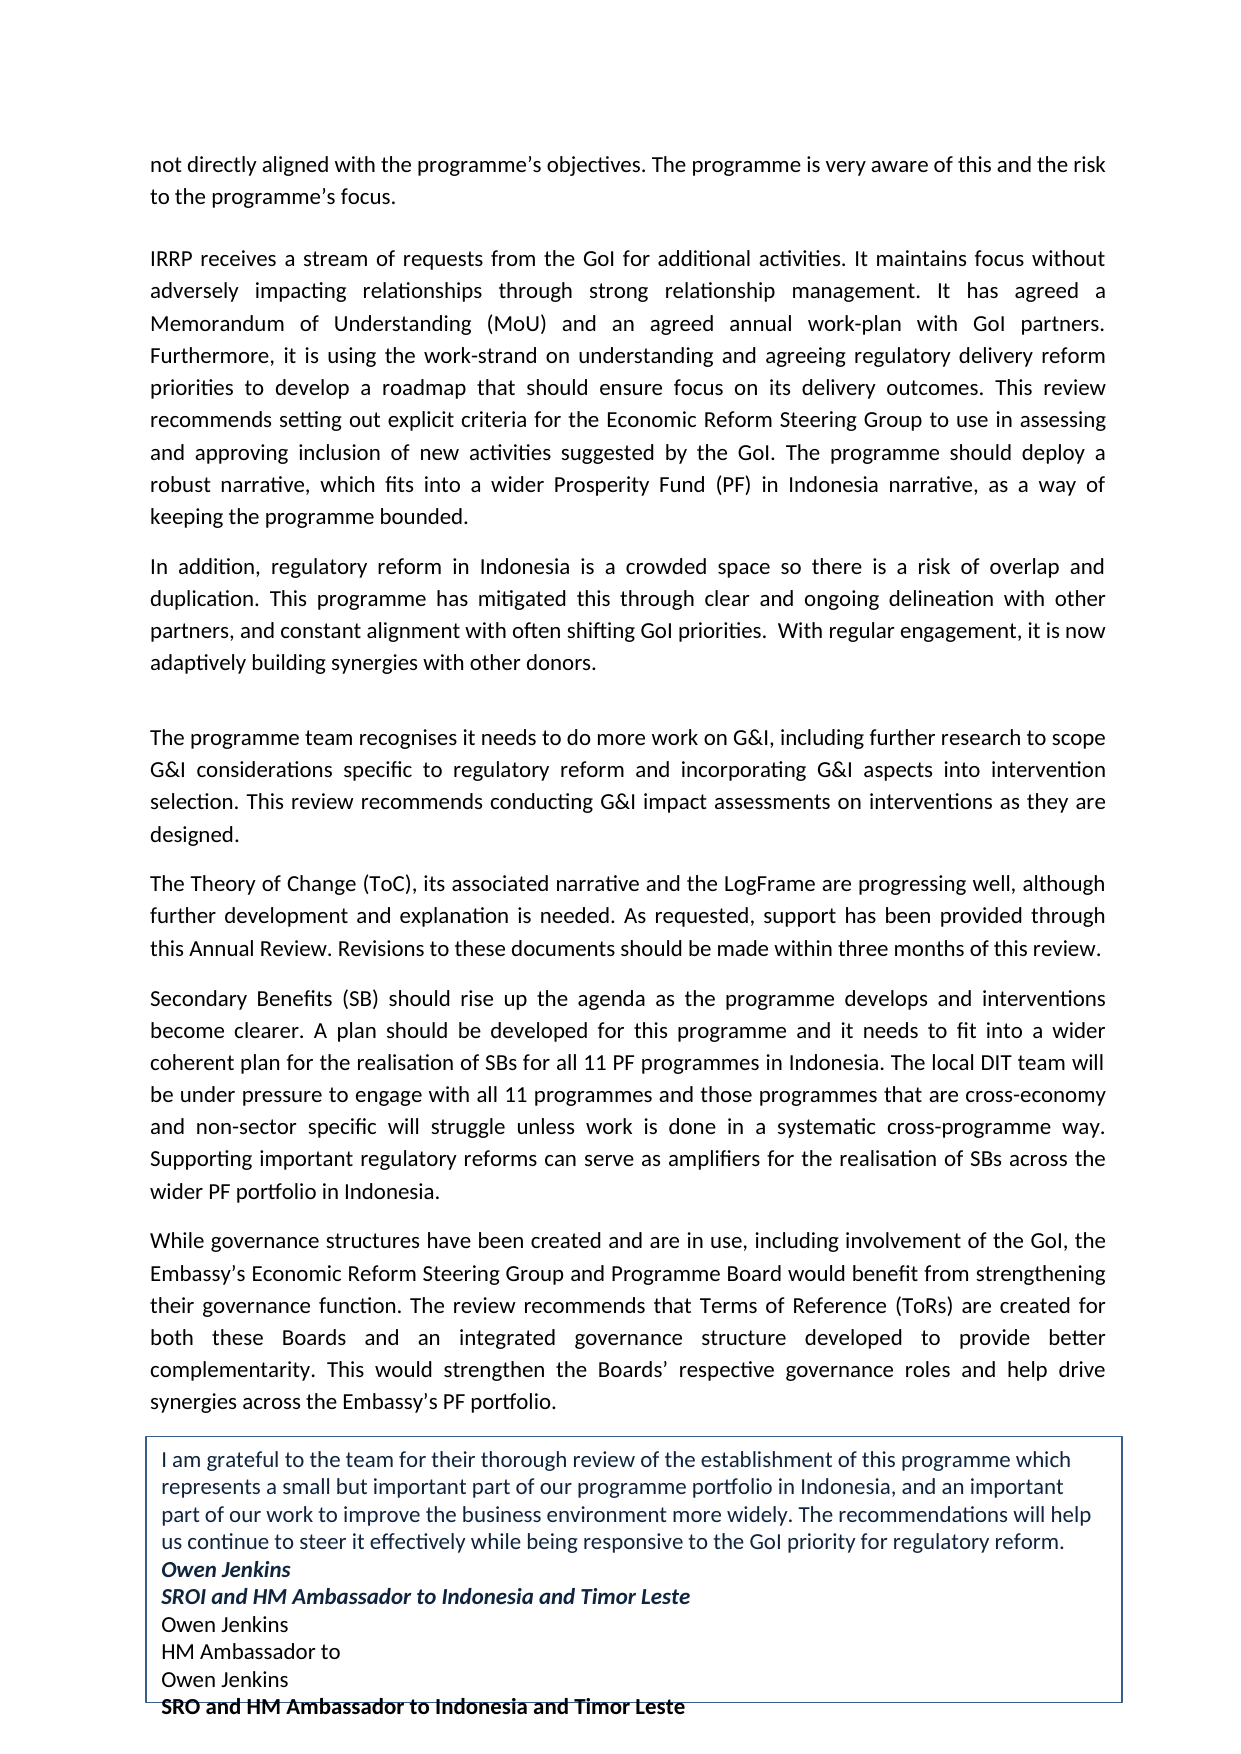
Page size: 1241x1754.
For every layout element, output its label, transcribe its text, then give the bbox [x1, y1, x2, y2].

text The Theory of Change (ToC), its associated narrative and the LogFrame are progressing well, although further development and explanation is needed. As requested, support has been provided through this Annual Review. Revisions to these documents should be made within three months of this review. [150, 869, 1107, 962]
text While governance structures have been created and are in use, including involvement of the GoI, the Embassy’s Economic Reform Steering Group and Programme Board would benefit from strengthening their governance function. The review recommends that Terms of Reference (ToRs) are created for both these Boards and an integrated governance structure developed to provide better complementarity. This would strengthen the Boards’ respective governance roles and help drive synergies across the Embassy’s PF portfolio. [150, 1227, 1107, 1416]
list In addition, regulatory reform in Indonesia is a crowded space so there is a risk of overlap and duplication. This programme has mitigated this through clear and ongoing delineation with other partners, and constant alignment with often shifting GoI priorities. With regular engagement, it is now adaptively building synergies with other donors. [150, 552, 1107, 676]
list not directly aligned with the programme’s objectives. The programme is very aware of this and the risk to the programme’s focus. [150, 150, 1107, 210]
list Secondary Benefits (SB) should rise up the agenda as the programme develops and interventions become clearer. A plan should be developed for this programme and it needs to fit into a wider coherent plan for the realisation of SBs for all 11 PF programmes in Indonesia. The local DIT team will be under pressure to engage with all 11 programmes and those programmes that are cross-economy and non-sector specific will struggle unless work is done in a systematic cross-programme way. Supporting important regulatory reforms can serve as amplifiers for the realisation of SBs across the wider PF portfolio in Indonesia. [150, 984, 1107, 1205]
list The programme team recognises it needs to do more work on G&I, including further research to scope G&I considerations specific to regulatory reform and incorporating G&I aspects into intervention selection. This review recommends conducting G&I impact assessments on interventions as they are designed. [150, 723, 1107, 848]
list IRRP receives a stream of requests from the GoI for additional activities. It maintains focus without adversely impacting relationships through strong relationship management. It has agreed a Memorandum of Understanding (MoU) and an agreed annual work-plan with GoI partners. Furthermore, it is using the work-strand on understanding and agreeing regulatory delivery reform priorities to develop a roadmap that should ensure focus on its delivery outcomes. This review recommends setting out explicit criteria for the Economic Reform Steering Group to use in assessing and approving inclusion of new activities suggested by the GoI. The programme should deploy a robust narrative, which fits into a wider Prosperity Fund (PF) in Indonesia narrative, as a way of keeping the programme bounded. [150, 244, 1107, 530]
